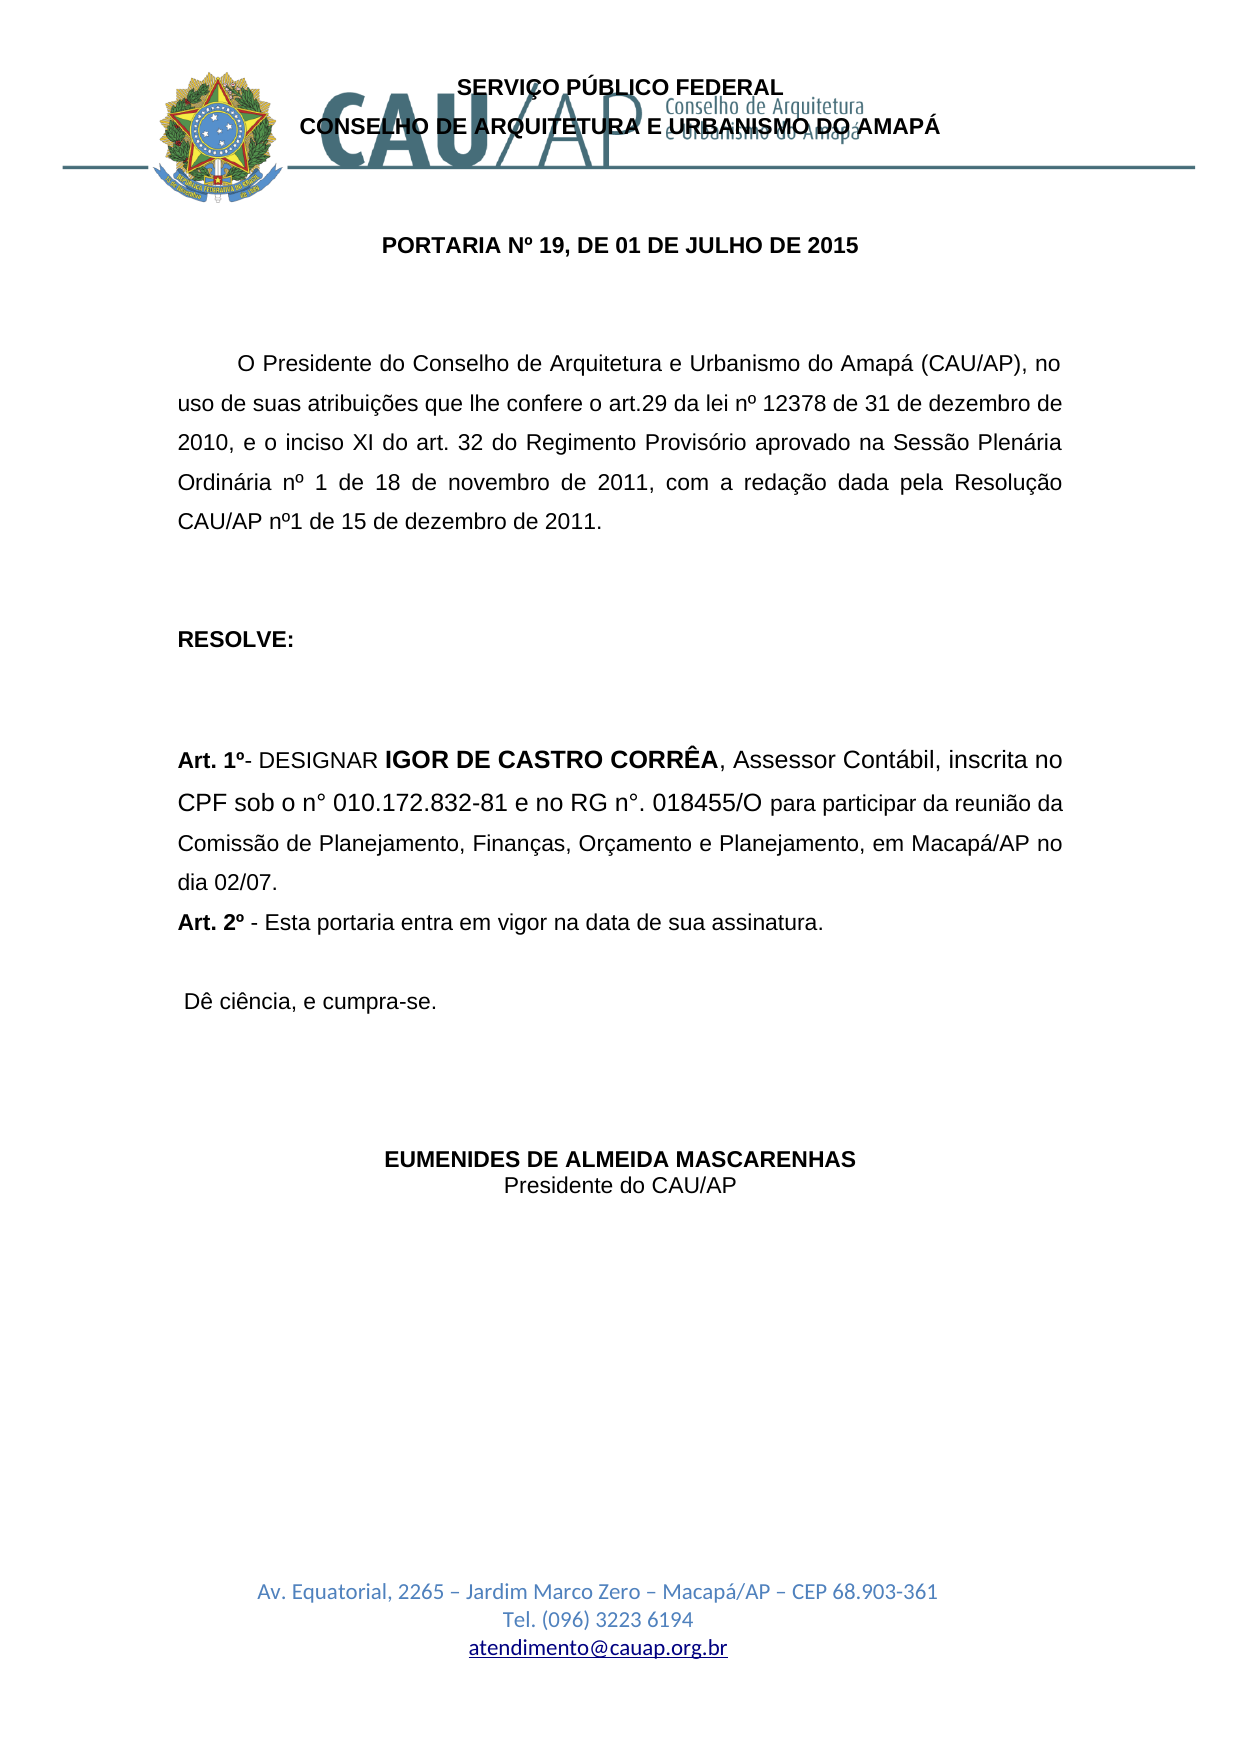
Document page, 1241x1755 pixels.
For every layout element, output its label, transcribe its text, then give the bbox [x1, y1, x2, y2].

text Presidente do CAU/AP [177, 1172, 1063, 1198]
text O Presidente do Conselho de Arquitetura e Urbanismo do Amapá (CAU/AP), no uso de suas atribuições que lhe confere o art.29 da lei nº 12378 de 31 de dezembro de 2010, e o inciso XI do art. 32 do Regimento Provisório aprovado na Sessão Plenária Ordinária nº 1 de 18 de novembro de 2011, com a redação dada pela Resolução CAU/AP nº1 de 15 de dezembro de 2011. [177, 350, 1063, 534]
text Dê ciência, e cumpra-se. [177, 988, 1063, 1014]
text Art. 2º - Esta portaria entra em vigor na data de sua assinatura. [177, 909, 1063, 935]
text Art. 1º- DESIGNAR IGOR DE​ CASTRO CORRÊA, Assessor Contábil, inscrita no CPF sob o n° 010.172.832-81 e no RG n°. 018455/O para participar da reunião da Comissão de Planejamento, Finanças, Orçamento e Planejamento, em Macapá/AP no dia 02/07. [177, 745, 1063, 896]
text EUMENIDES DE ALMEIDA MASCARENHAS [177, 1146, 1063, 1172]
text PORTARIA Nº 19, DE 01 DE JULHO DE 2015 [177, 232, 1063, 258]
text RESOLVE: [177, 626, 1063, 653]
